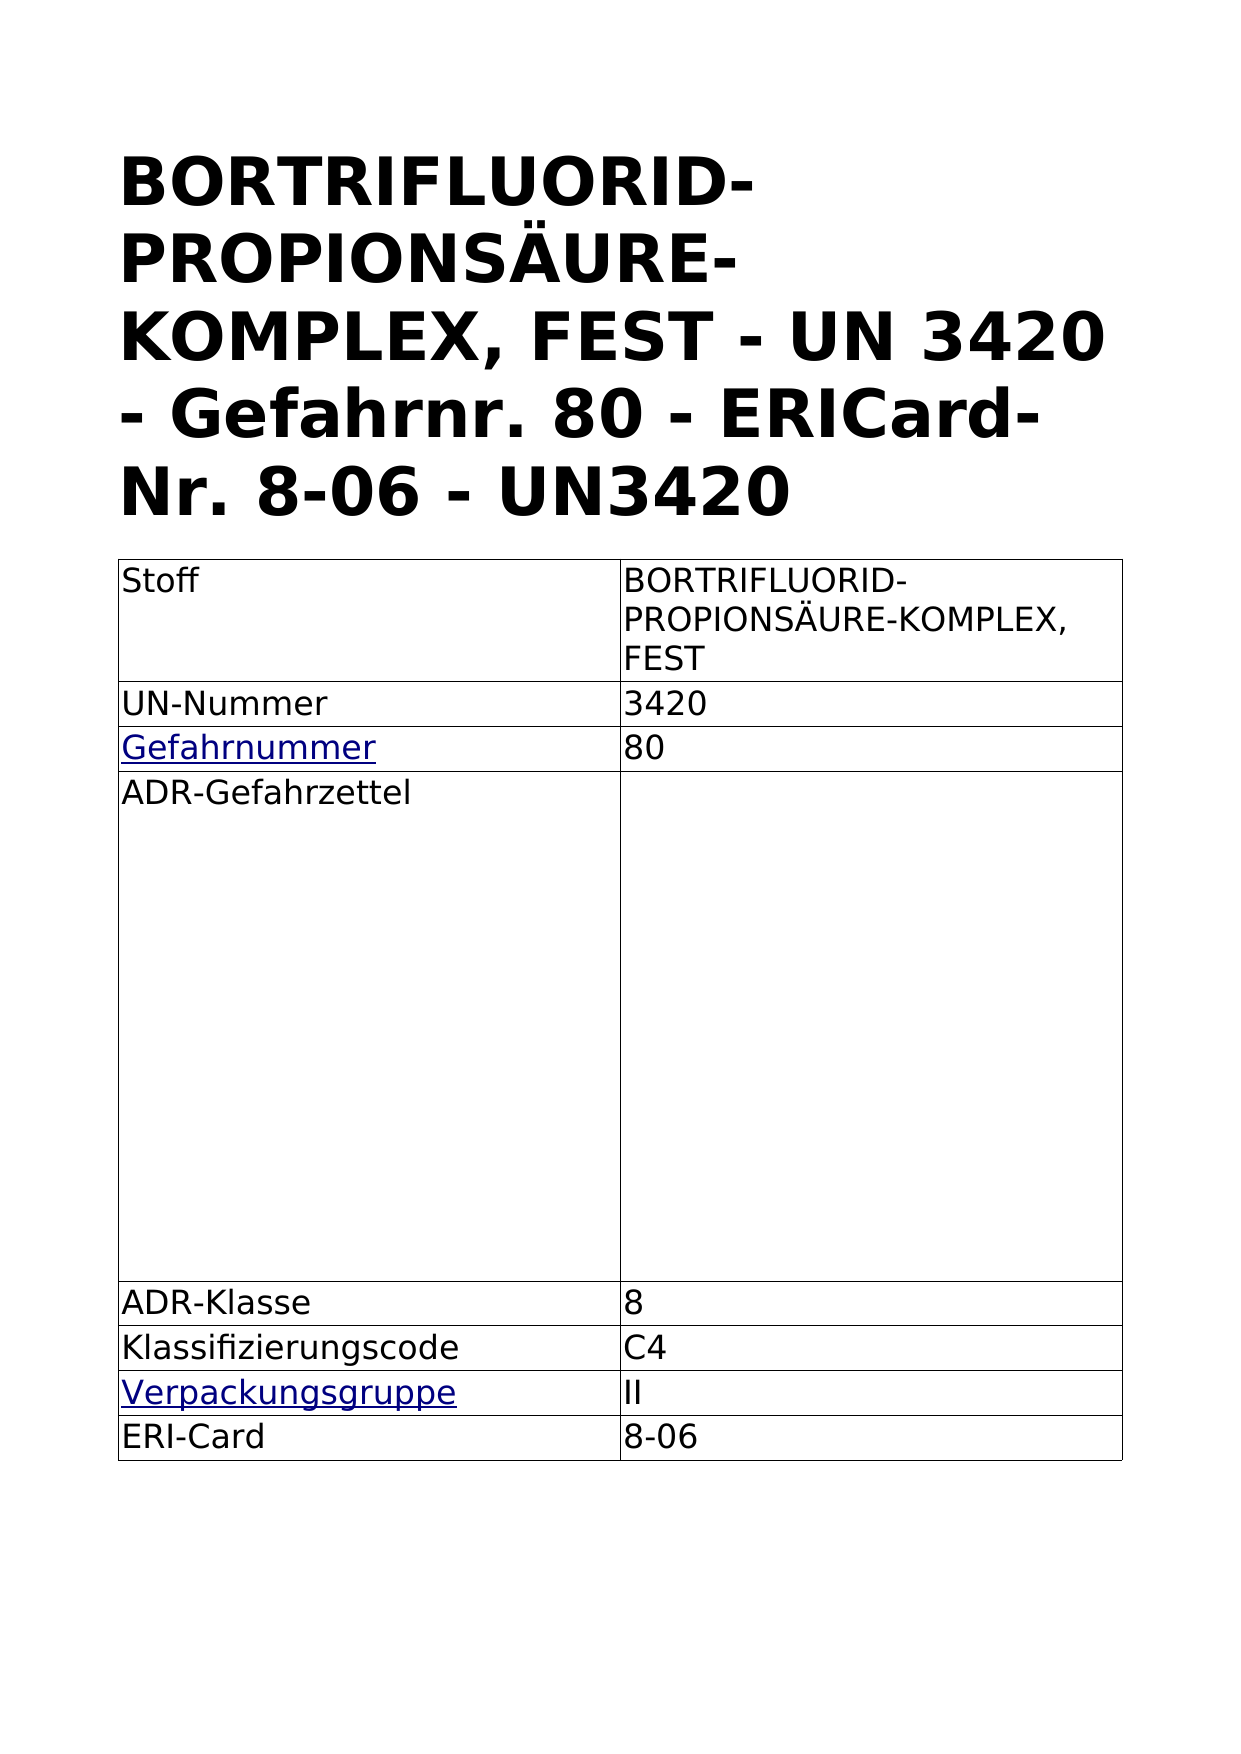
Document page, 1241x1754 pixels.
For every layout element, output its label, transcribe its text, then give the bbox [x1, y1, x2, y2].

table_cell 8 [621, 1282, 1122, 1325]
table_cell ERI-Card [119, 1416, 620, 1460]
table_cell 80 [621, 727, 1122, 771]
table_cell [621, 772, 1122, 1281]
table_header Stoff [119, 560, 620, 681]
table_header BORTRIFLUORID-PROPIONSÄURE-KOMPLEX, FEST [621, 560, 1122, 681]
table_cell ADR-Klasse [119, 1282, 620, 1325]
subtitle BORTRIFLUORID-PROPIONSÄURE-KOMPLEX, FEST - UN 3420 - Gefahrnr. 80 - ERICard-Nr. 8-06 - UN3420 [118, 143, 1122, 531]
table_cell UN-Nummer [119, 682, 620, 726]
table_cell ADR-Gefahrzettel [119, 772, 620, 1281]
table_cell Klassifizierungscode [119, 1326, 620, 1370]
table_cell C4 [621, 1326, 1122, 1370]
table_cell Verpackungsgruppe [119, 1371, 620, 1415]
table_cell 3420 [621, 682, 1122, 726]
table_cell 8-06 [621, 1416, 1122, 1460]
table_cell II [621, 1371, 1122, 1415]
table_cell Gefahrnummer [119, 727, 620, 771]
